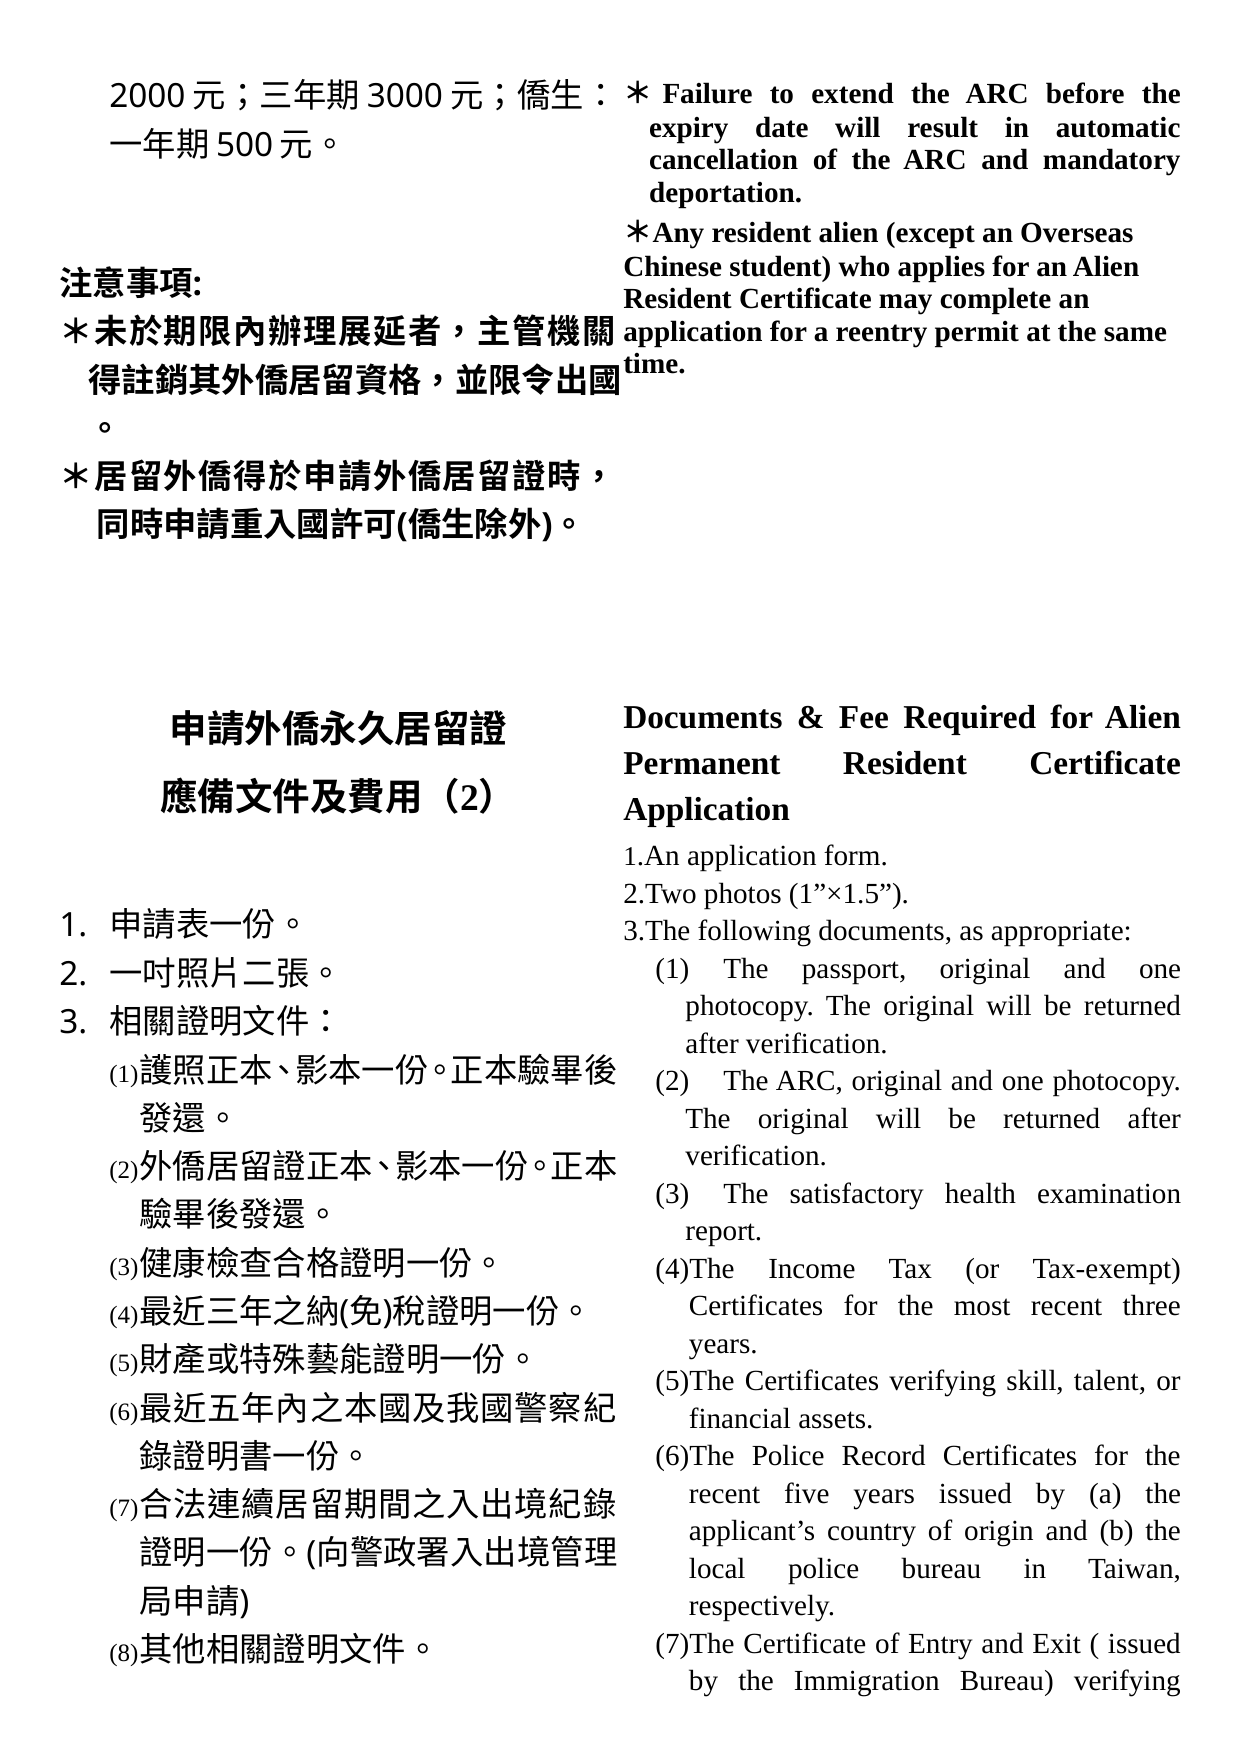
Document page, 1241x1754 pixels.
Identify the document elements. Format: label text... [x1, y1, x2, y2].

table_header 申請外僑永久居留證 應備文件及費用（2） 申請表一份。 一吋照片二張。 相關證明文件： 護照正本、影本一份。正本驗畢後發還。 外僑居留證正本、影本一份。正本驗畢後發還。 健康檢查合格證明一份。 最近三年之納(免)稅證明一份。 財產或特殊藝能證明一份。 最近五年內之本國及我國警察紀錄證明書一份。 合法連續居留期間之入出境紀錄證明一份。(向警政署入出境管理局申請) 其他相關證明文件。 費用：10,000元。 注意事項： ＊持證人自發證後第二年起，每年居住未達183日者，將註銷永久居留證。但經主管機關同意者，不在此限；惟每次核准期間，以二年為限。 [56, 699, 620, 1719]
table_header Documents & Fee Required for Alien Permanent Resident Certificate Application 1.An application form. 2.Two photos (1”×1.5”). 3.The following documents, as appropriate: The passport, original and one photocopy. The original will be returned after verification. The ARC, original and one photocopy. The original will be returned after verification. The satisfactory health examination report. (4)The Income Tax (or Tax-exempt) Certificates for the most recent three years. (5)The Certificates verifying skill, talent, or financial assets. (6)The Police Record Certificates for the recent five years issued by (a) the applicant’s country of origin and (b) the local police bureau in Taiwan, respectively. (7)The Certificate of Entry and Exit ( issued by the Immigration Bureau) verifying [620, 699, 1184, 1719]
table_header ＊Failure to extend the ARC before the expiry date will result in automatic cancellation of the ARC and mandatory deportation. ＊Any resident alien (except an Overseas Chinese student) who applies for an Alien Resident Certificate may complete an application for a reentry permit at the same time. [620, 69, 1184, 586]
table_header 2000元；三年期3000元；僑生：一年期500元。 注意事項: ＊未於期限內辦理展延者，主管機關得註銷其外僑居留資格，並限令出國。 ＊居留外僑得於申請外僑居留證時，同時申請重入國許可(僑生除外)。 [56, 69, 620, 586]
